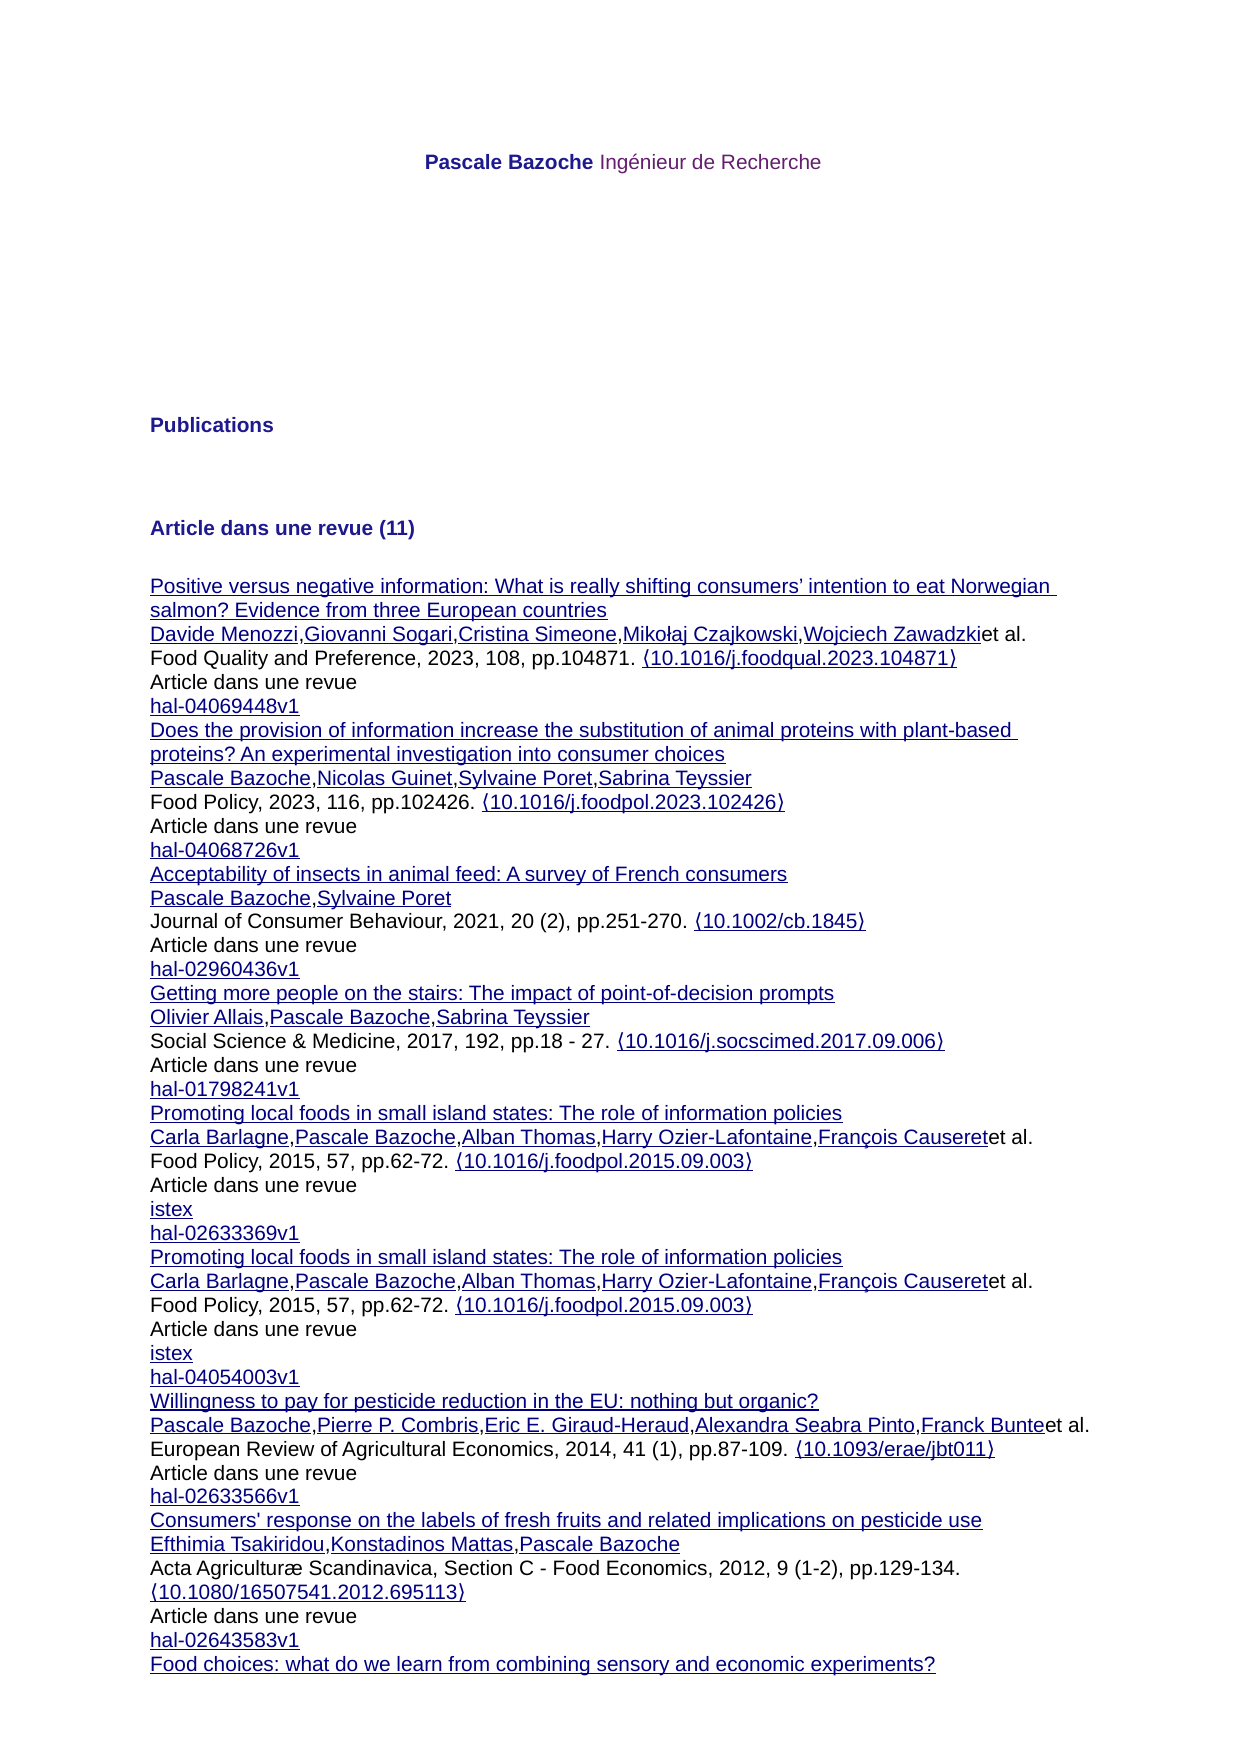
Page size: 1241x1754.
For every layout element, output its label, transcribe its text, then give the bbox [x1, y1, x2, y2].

subtitle Article dans une revue (11) [150, 516, 1090, 539]
table_cell Food choices: what do we learn from combining sensory and economic experiments? [150, 1652, 1090, 1676]
table_cell Getting more people on the stairs: The impact of point-of-decision prompts Olivier Allais,Pascale Bazoche,Sabrina Teyssier Social Science & Medicine, 2017, 192, pp.18 - 27. ⟨10.1016/j.socscimed.2017.09.006⟩ Article dans une revue hal-01798241v1 [150, 981, 1090, 1101]
table_header Positive versus negative information: What is really shifting consumers’ intention to eat Norwegian salmon? Evidence from three European countries Davide Menozzi,Giovanni Sogari,Cristina Simeone,Mikołaj Czajkowski,Wojciech Zawadzkiet al. Food Quality and Preference, 2023, 108, pp.104871. ⟨10.1016/j.foodqual.2023.104871⟩ Article dans une revue hal-04069448v1 [150, 574, 1090, 718]
table_cell Does the provision of information increase the substitution of animal proteins with plant-based proteins? An experimental investigation into consumer choices Pascale Bazoche,Nicolas Guinet,Sylvaine Poret,Sabrina Teyssier Food Policy, 2023, 116, pp.102426. ⟨10.1016/j.foodpol.2023.102426⟩ Article dans une revue hal-04068726v1 [150, 718, 1090, 861]
table_cell Promoting local foods in small island states: The role of information policies Carla Barlagne,Pascale Bazoche,Alban Thomas,Harry Ozier-Lafontaine,François Causeretet al. Food Policy, 2015, 57, pp.62-72. ⟨10.1016/j.foodpol.2015.09.003⟩ Article dans une revue istex hal-02633369v1 [150, 1101, 1090, 1245]
table_cell Consumers' response on the labels of fresh fruits and related implications on pesticide use Efthimia Tsakiridou,Konstadinos Mattas,Pascale Bazoche Acta Agriculturæ Scandinavica, Section C - Food Economics, 2012, 9 (1-2), pp.129-134. ⟨10.1080/16507541.2012.695113⟩ Article dans une revue hal-02643583v1 [150, 1508, 1090, 1652]
table_cell Acceptability of insects in animal feed: A survey of French consumers Pascale Bazoche,Sylvaine Poret Journal of Consumer Behaviour, 2021, 20 (2), pp.251-270. ⟨10.1002/cb.1845⟩ Article dans une revue hal-02960436v1 [150, 861, 1090, 981]
table_cell Promoting local foods in small island states: The role of information policies Carla Barlagne,Pascale Bazoche,Alban Thomas,Harry Ozier-Lafontaine,François Causeretet al. Food Policy, 2015, 57, pp.62-72. ⟨10.1016/j.foodpol.2015.09.003⟩ Article dans une revue istex hal-04054003v1 [150, 1245, 1090, 1388]
subtitle Publications [150, 412, 1090, 436]
table_cell Willingness to pay for pesticide reduction in the EU: nothing but organic? Pascale Bazoche,Pierre P. Combris,Eric E. Giraud-Heraud,Alexandra Seabra Pinto,Franck Bunteet al. European Review of Agricultural Economics, 2014, 41 (1), pp.87-109. ⟨10.1093/erae/jbt011⟩ Article dans une revue hal-02633566v1 [150, 1389, 1090, 1508]
subtitle Pascale Bazoche Ingénieur de Recherche [150, 150, 1090, 174]
